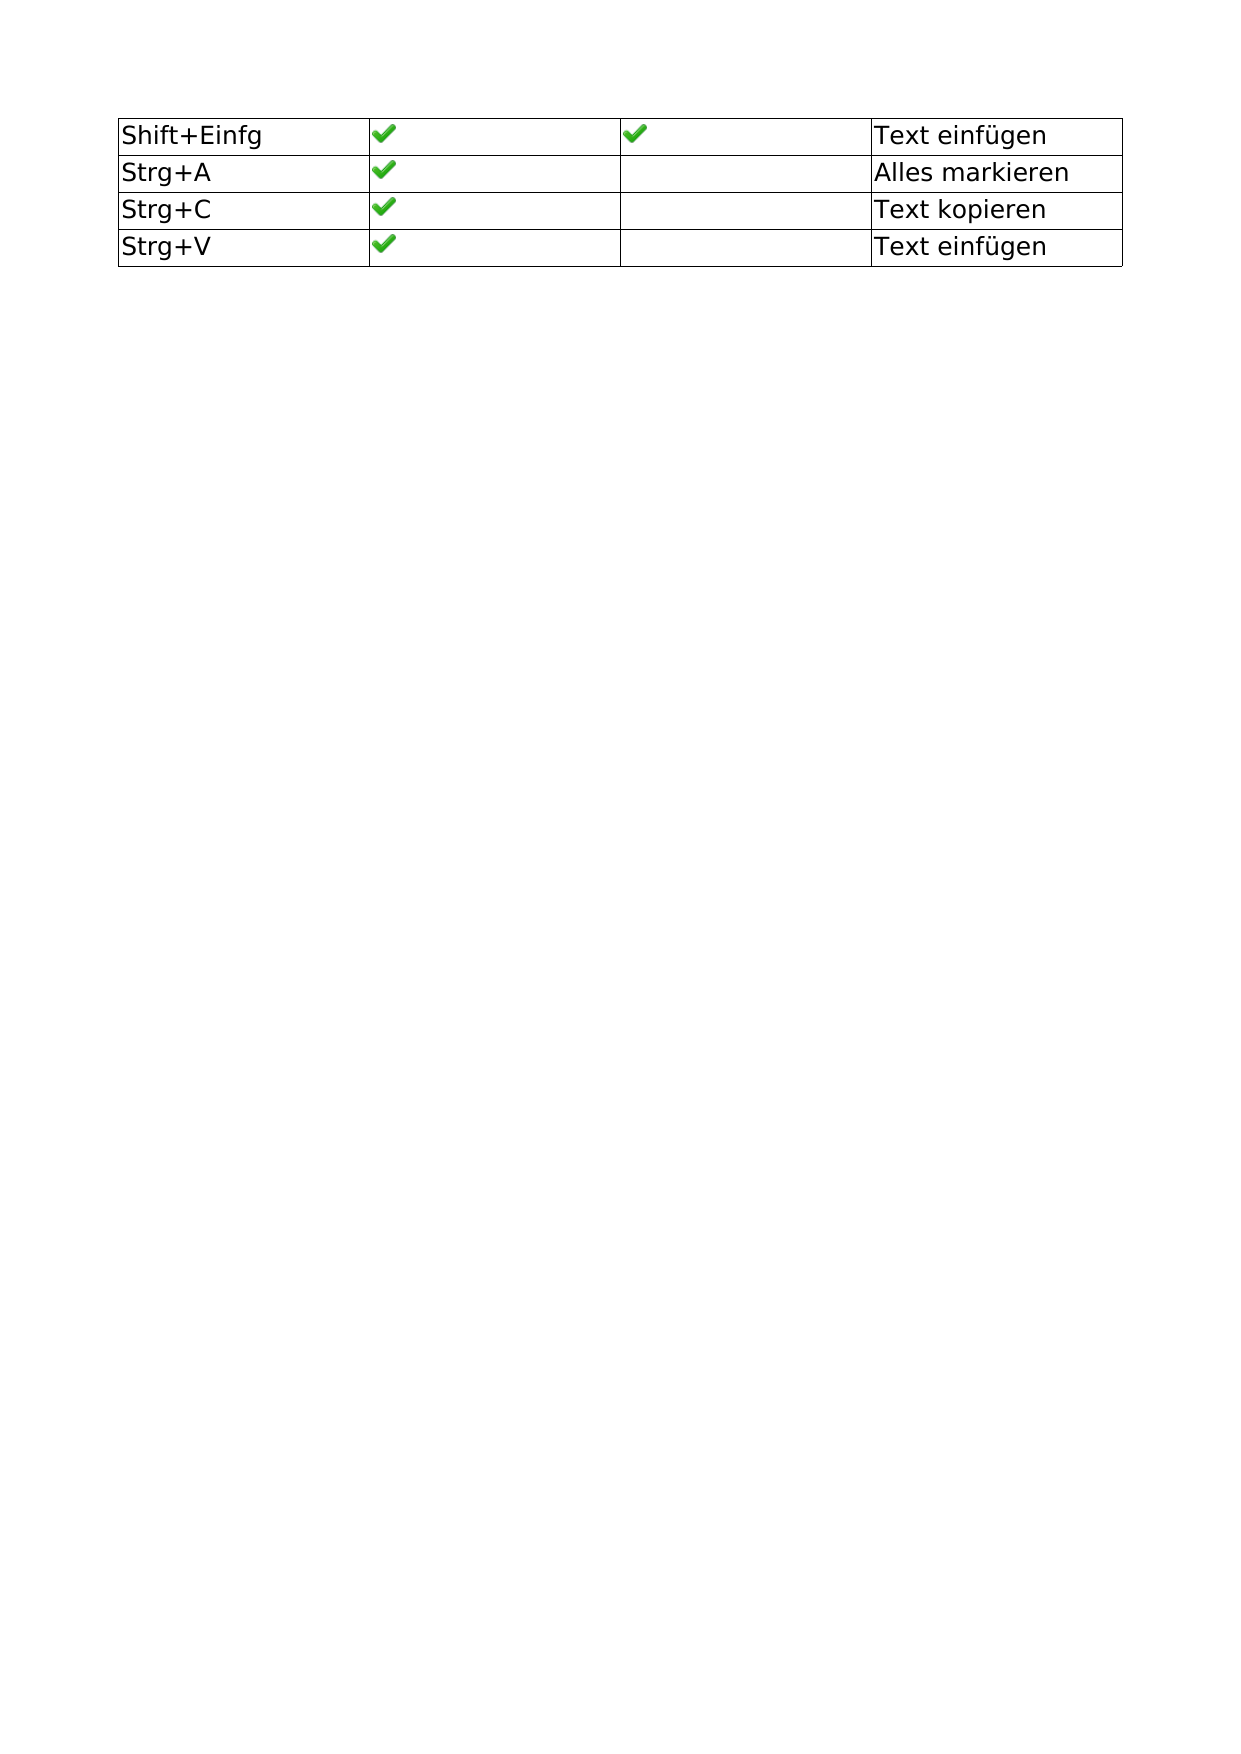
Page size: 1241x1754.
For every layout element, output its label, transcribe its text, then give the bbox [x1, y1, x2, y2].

table_cell Strg+C [119, 193, 369, 229]
table_cell [621, 119, 871, 155]
table_cell [370, 156, 620, 192]
picture [622, 121, 648, 147]
picture [372, 195, 397, 220]
table_cell [370, 119, 620, 155]
table_cell [621, 230, 871, 266]
table_cell [370, 193, 620, 229]
picture [372, 231, 397, 257]
table_cell Text einfügen [872, 119, 1122, 155]
table_cell Alles markieren [872, 156, 1122, 192]
table_cell Text kopieren [872, 193, 1122, 229]
table_cell [370, 230, 620, 266]
table_cell Text einfügen [872, 230, 1122, 266]
picture [372, 158, 397, 183]
picture [372, 121, 397, 147]
table_cell Strg+A [119, 156, 369, 192]
table_cell Shift+Einfg [119, 119, 369, 155]
table_cell Strg+V [119, 230, 369, 266]
table_cell [621, 156, 871, 192]
table_cell [621, 193, 871, 229]
